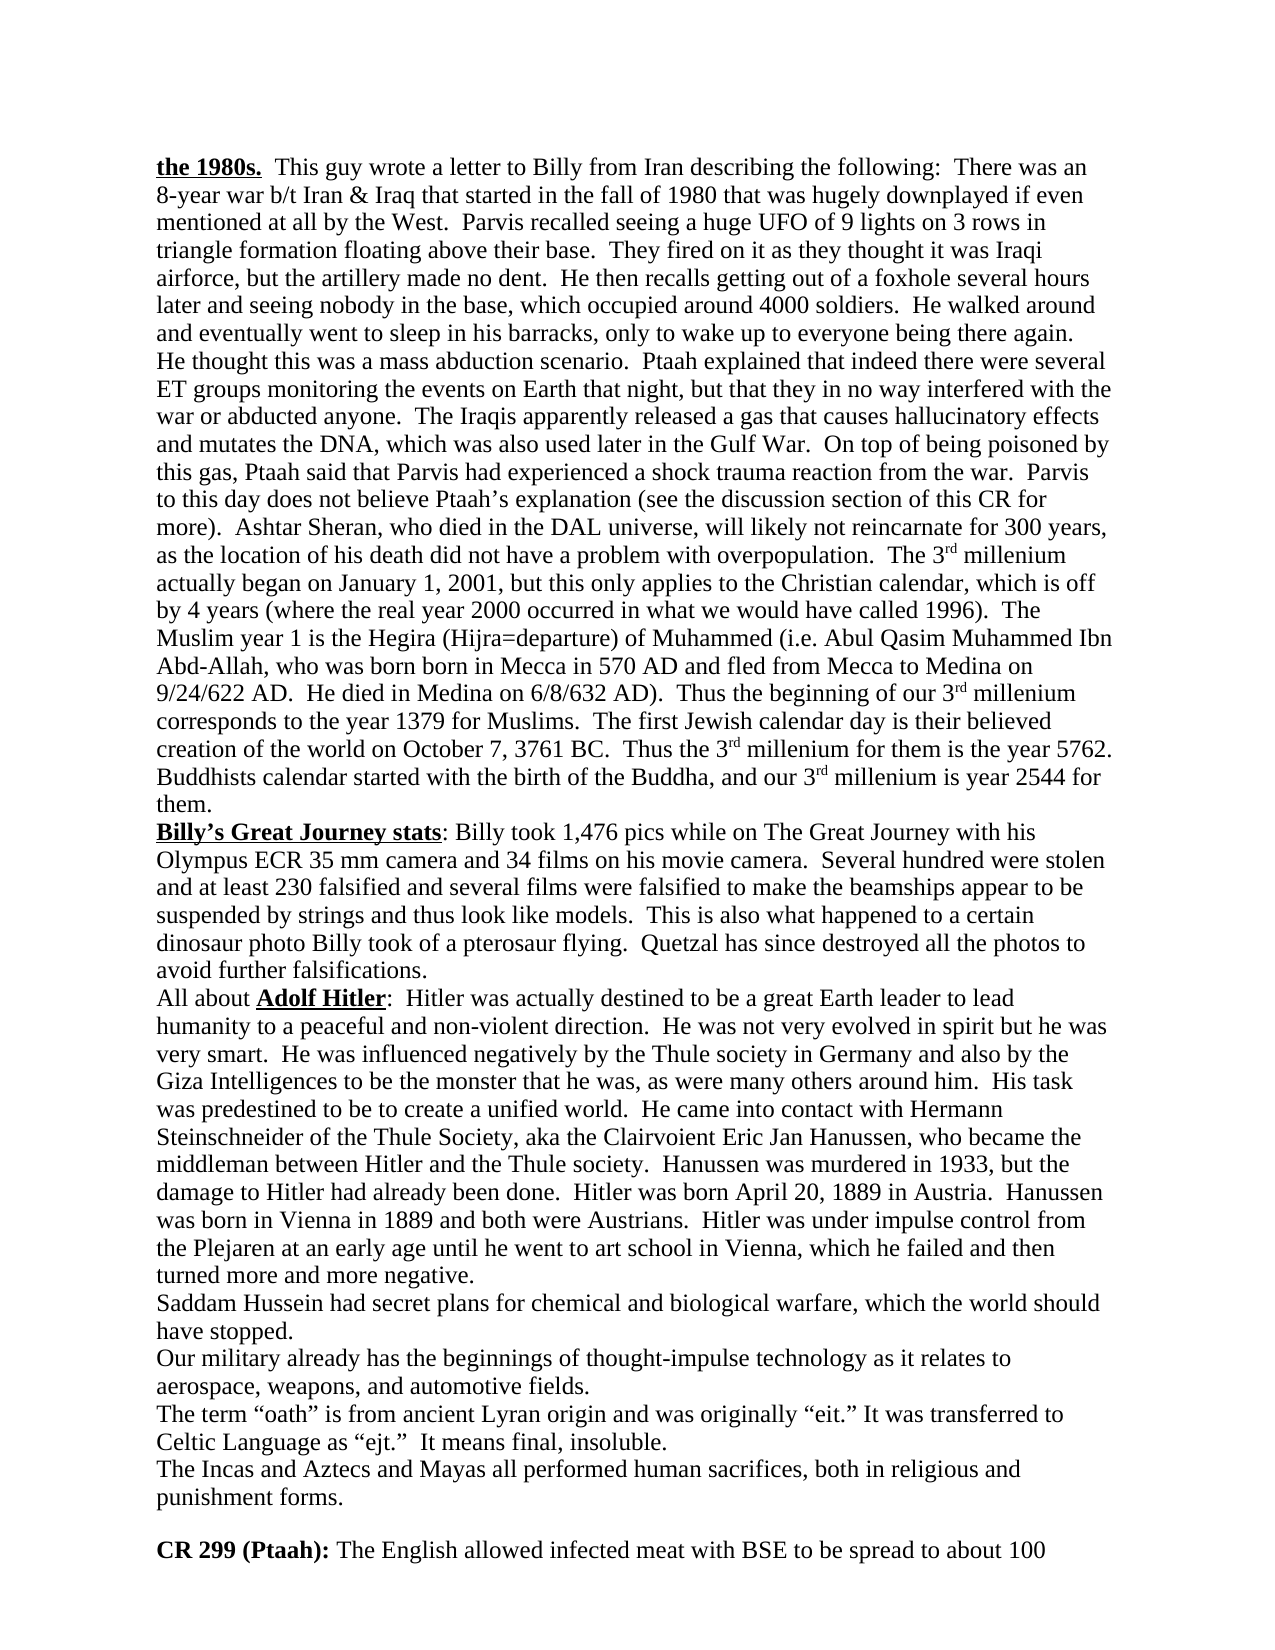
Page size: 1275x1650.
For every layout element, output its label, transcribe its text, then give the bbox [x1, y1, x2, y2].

table_header [1114, 152, 1123, 1565]
table_cell [1128, 150, 1136, 1567]
table_header the 1980s. This guy wrote a letter to Billy from Iran describing the following: There was an 8-year war b/t Iran & Iraq that started in the fall of 1980 that was hugely downplayed if even mentioned at all by the West. Parvis recalled seeing a huge UFO of 9 lights on 3 rows in triangle formation floating above their base. They fired on it as they thought it was Iraqi airforce, but the artillery made no dent. He then recalls getting out of a foxhole several hours later and seeing nobody in the base, which occupied around 4000 soldiers. He walked around and eventually went to sleep in his barracks, only to wake up to everyone being there again. He thought this was a mass abduction scenario. Ptaah explained that indeed there were several ET groups monitoring the events on Earth that night, but that they in no way interfered with the war or abducted anyone. The Iraqis apparently released a gas that causes hallucinatory effects and mutates the DNA, which was also used later in the Gulf War. On top of being poisoned by this gas, Ptaah said that Parvis had experienced a shock trauma reaction from the war. Parvis to this day does not believe Ptaah’s explanation (see the discussion section of this CR for more). Ashtar Sheran, who died in the DAL universe, will likely not reincarnate for 300 years, as the location of his death did not have a problem with overpopulation. The 3rd millenium actually began on January 1, 2001, but this only applies to the Christian calendar, which is off by 4 years (where the real year 2000 occurred in what we would have called 1996). The Muslim year 1 is the Hegira (Hijra=departure) of Muhammed (i.e. Abul Qasim Muhammed Ibn Abd-Allah, who was born born in Mecca in 570 AD and fled from Mecca to Medina on 9/24/622 AD. He died in Medina on 6/8/632 AD). Thus the beginning of our 3rd millenium corresponds to the year 1379 for Muslims. The first Jewish calendar day is their believed creation of the world on October 7, 3761 BC. Thus the 3rd millenium for them is the year 5762. Buddhists calendar started with the birth of the Buddha, and our 3rd millenium is year 2544 for them. Billy’s Great Journey stats: Billy took 1,476 pics while on The Great Journey with his Olympus ECR 35 mm camera and 34 films on his movie camera. Several hundred were stolen and at least 230 falsified and several films were falsified to make the beamships appear to be suspended by strings and thus look like models. This is also what happened to a certain dinosaur photo Billy took of a pterosaur flying. Quetzal has since destroyed all the photos to avoid further falsifications. All about Adolf Hitler: Hitler was actually destined to be a great Earth leader to lead humanity to a peaceful and non-violent direction. He was not very evolved in spirit but he was very smart. He was influenced negatively by the Thule society in Germany and also by the Giza Intelligences to be the monster that he was, as were many others around him. His task was predestined to be to create a unified world. He came into contact with Hermann Steinschneider of the Thule Society, aka the Clairvoient Eric Jan Hanussen, who became the middleman between Hitler and the Thule society. Hanussen was murdered in 1933, but the damage to Hitler had already been done. Hitler was born April 20, 1889 in Austria. Hanussen was born in Vienna in 1889 and both were Austrians. Hitler was under impulse control from the Plejaren at an early age until he went to art school in Vienna, which he failed and then turned more and more negative. Saddam Hussein had secret plans for chemical and biological warfare, which the world should have stopped. Our military already has the beginnings of thought-impulse technology as it relates to aerospace, weapons, and automotive fields. The term “oath” is from ancient Lyran origin and was originally “eit.” It was transferred to Celtic Language as “ejt.” It means final, insoluble. The Incas and Aztecs and Mayas all performed human sacrifices, both in religious and punishment forms. CR 299 (Ptaah): The English allowed infected meat with BSE to be spread to about 100 [155, 152, 1114, 1565]
table_cell [152, 150, 1127, 1567]
